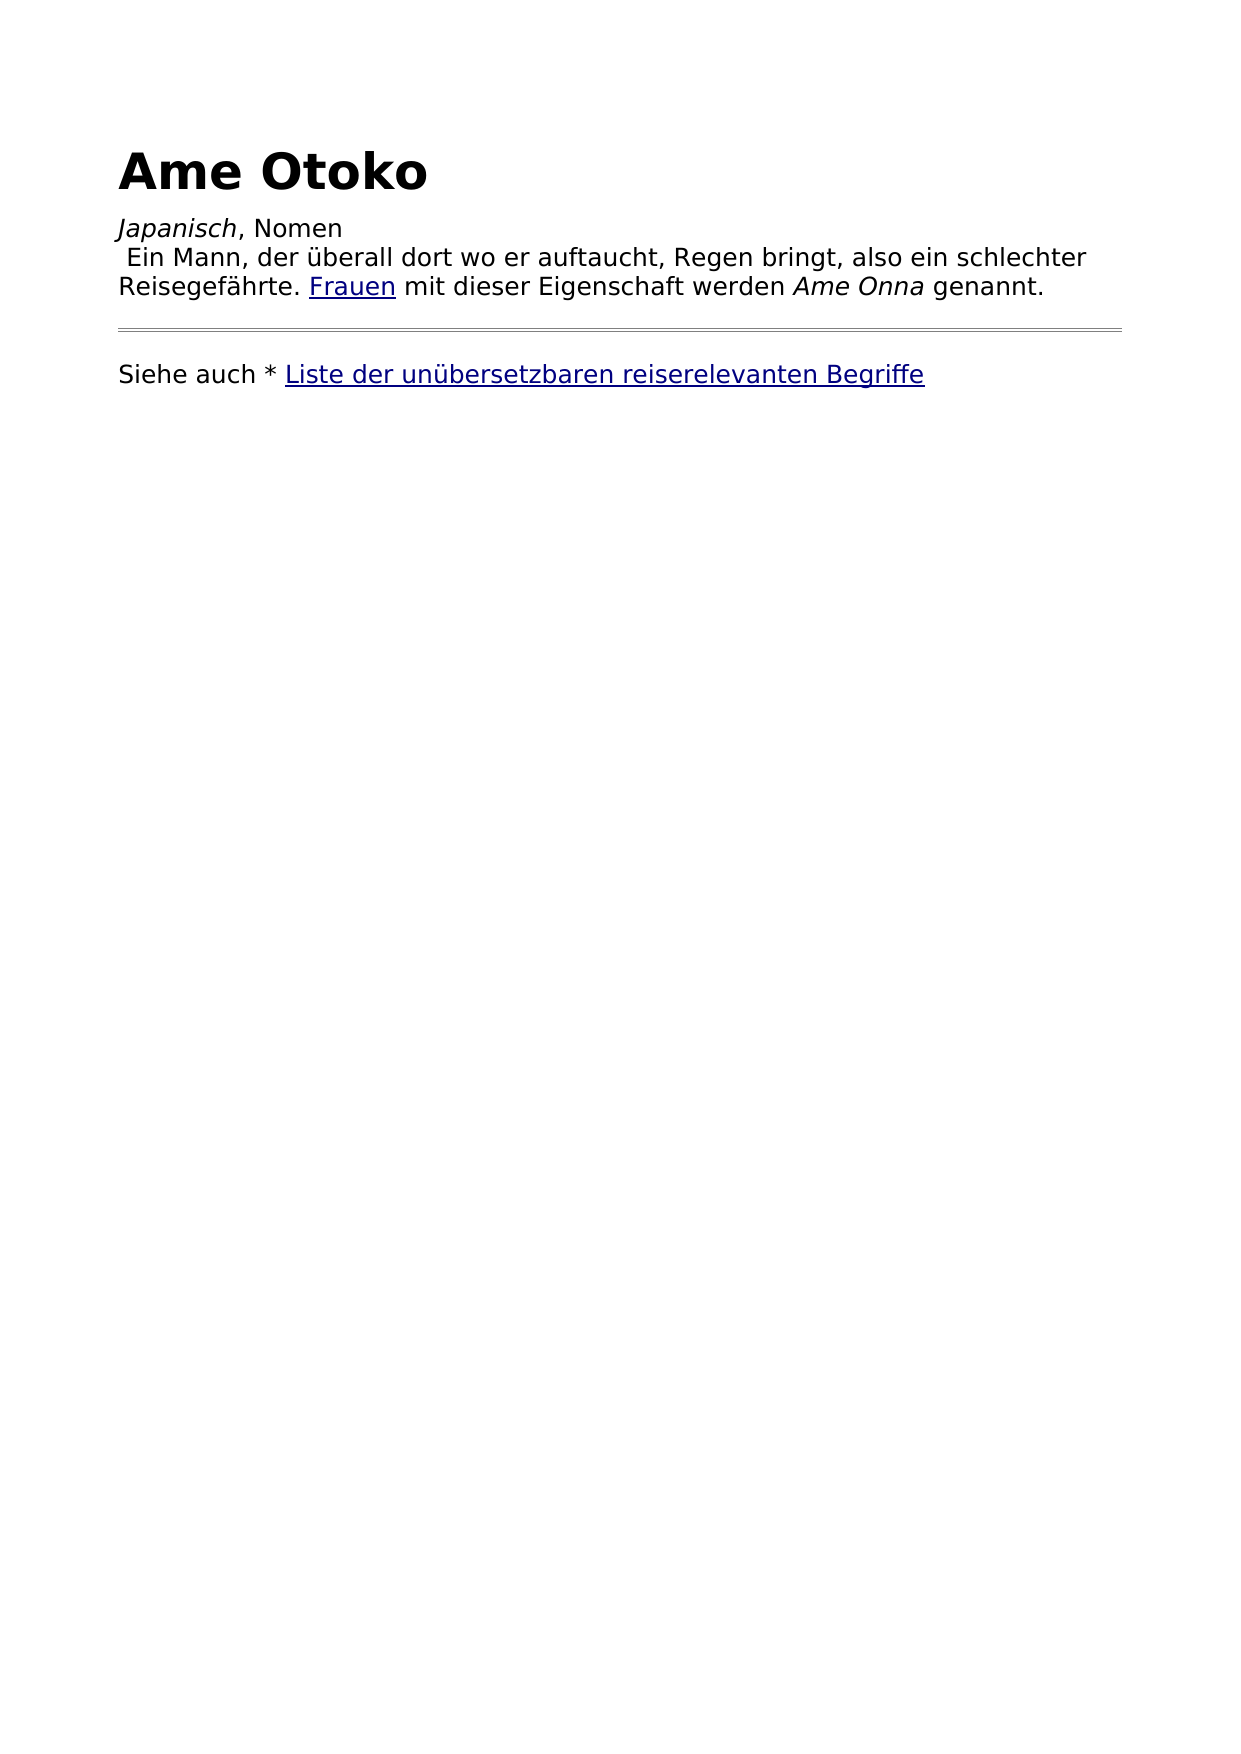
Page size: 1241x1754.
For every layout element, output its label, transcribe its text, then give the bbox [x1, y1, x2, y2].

text Siehe auch * Liste der unübersetzbaren reiserelevanten Begriffe [118, 360, 1122, 389]
subtitle Ame Otoko [118, 143, 1122, 201]
text Japanisch, Nomen Ein Mann, der überall dort wo er auftaucht, Regen bringt, also ein schlechter Reisegefährte. Frauen mit dieser Eigenschaft werden Ame Onna genannt. [118, 214, 1122, 301]
